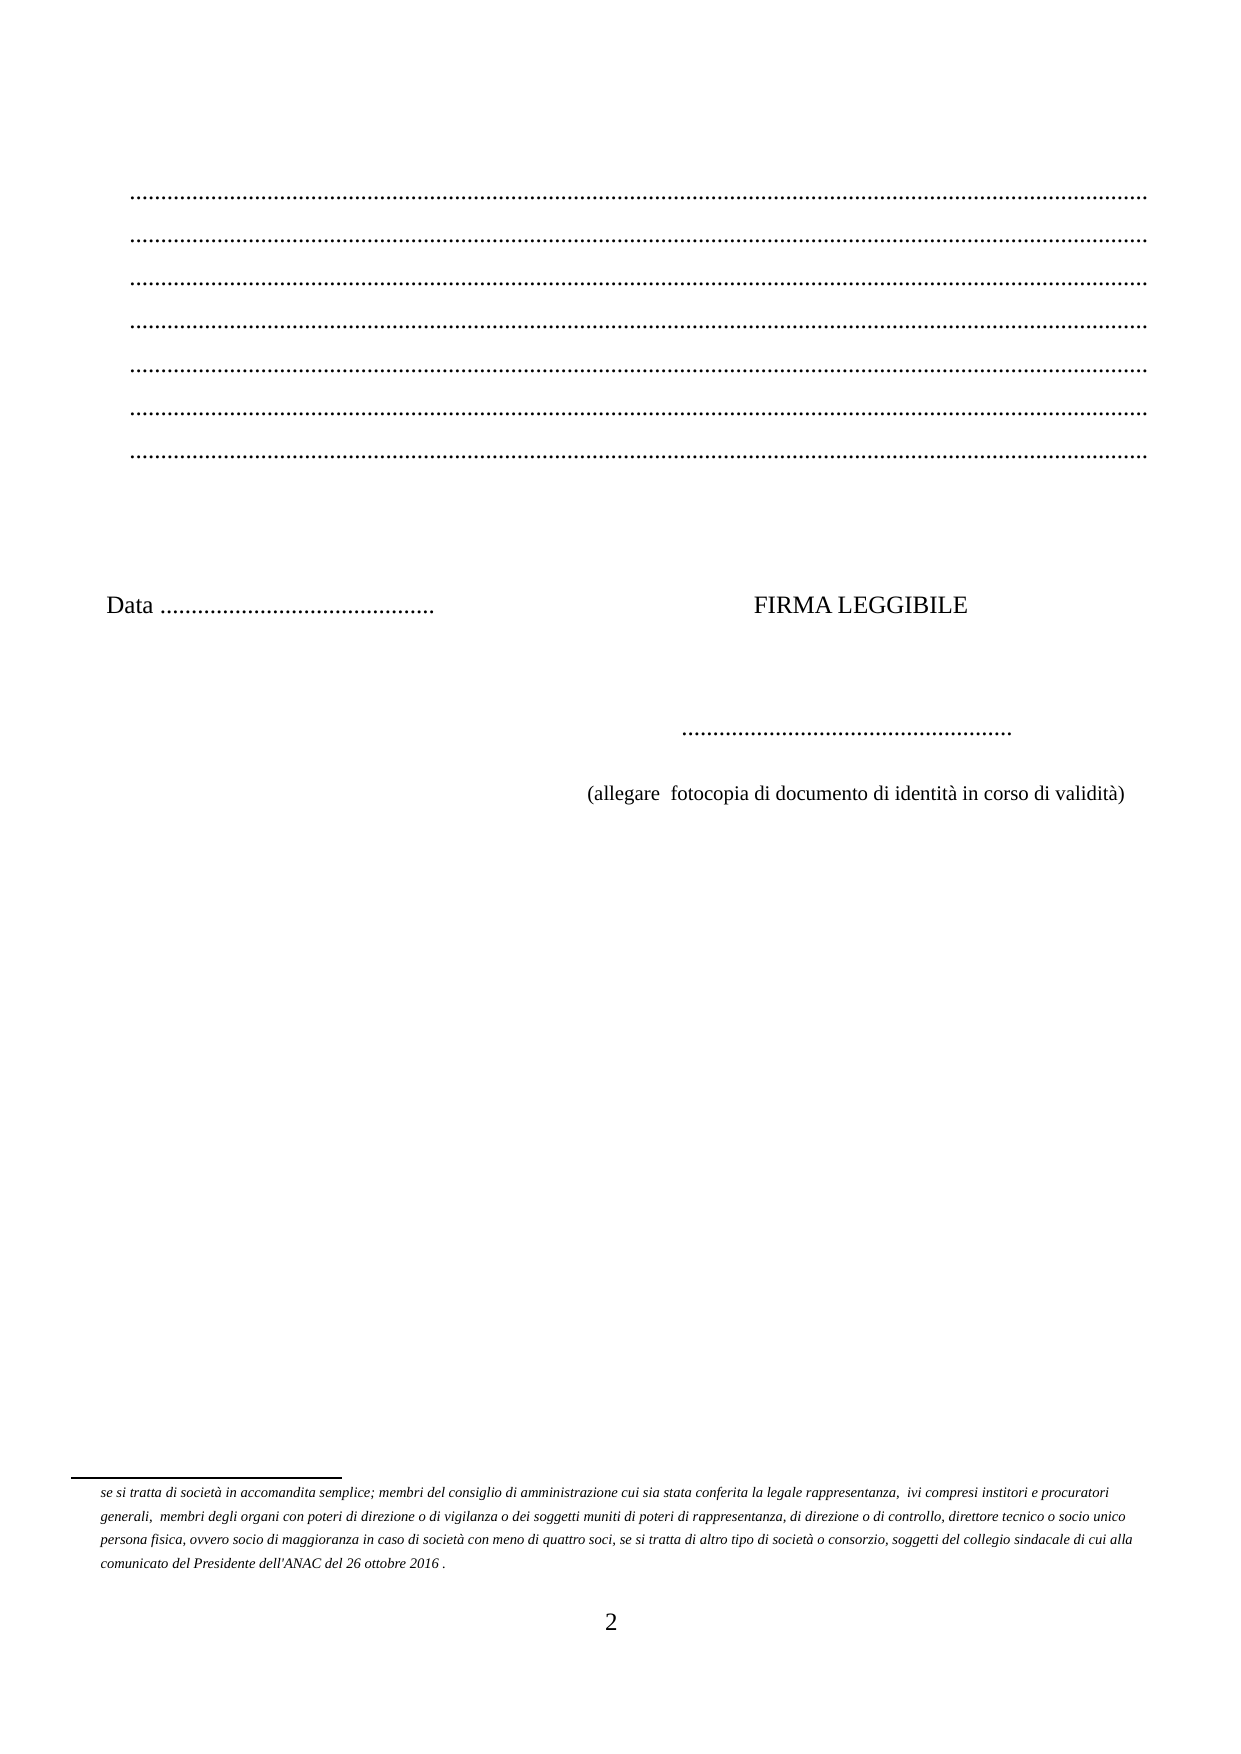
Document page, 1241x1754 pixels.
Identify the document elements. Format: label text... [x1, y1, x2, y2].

text ..................................................................................................................................................................................................................................................................................................................................................................................................................................................................................................................................................................................................................................................................................................................................................................................................................................................................................................................................................................................................................................................................................................................................................................................... [129, 176, 1152, 464]
text se si tratta di società in accomandita semplice; membri del consiglio di amministrazione cui sia stata conferita la legale rappresentanza, ivi compresi institori e procuratori generali, membri degli organi con poteri di direzione o di vigilanza o dei soggetti muniti di poteri di rappresentanza, di direzione o di controllo, direttore tecnico o socio unico persona fisica, ovvero socio di maggioranza in caso di società con meno di quattro soci, se si tratta di altro tipo di società o consorzio, soggetti del collegio sindacale di cui alla comunicato del Presidente dell'ANAC del 26 ottobre 2016 . [100, 1484, 1152, 1578]
list (allegare fotocopia di documento di identità in corso di validità) [71, 781, 1152, 805]
list Data ............................................ FIRMA LEGGIBILE [71, 590, 1152, 619]
list ..................................................... [71, 712, 1152, 741]
